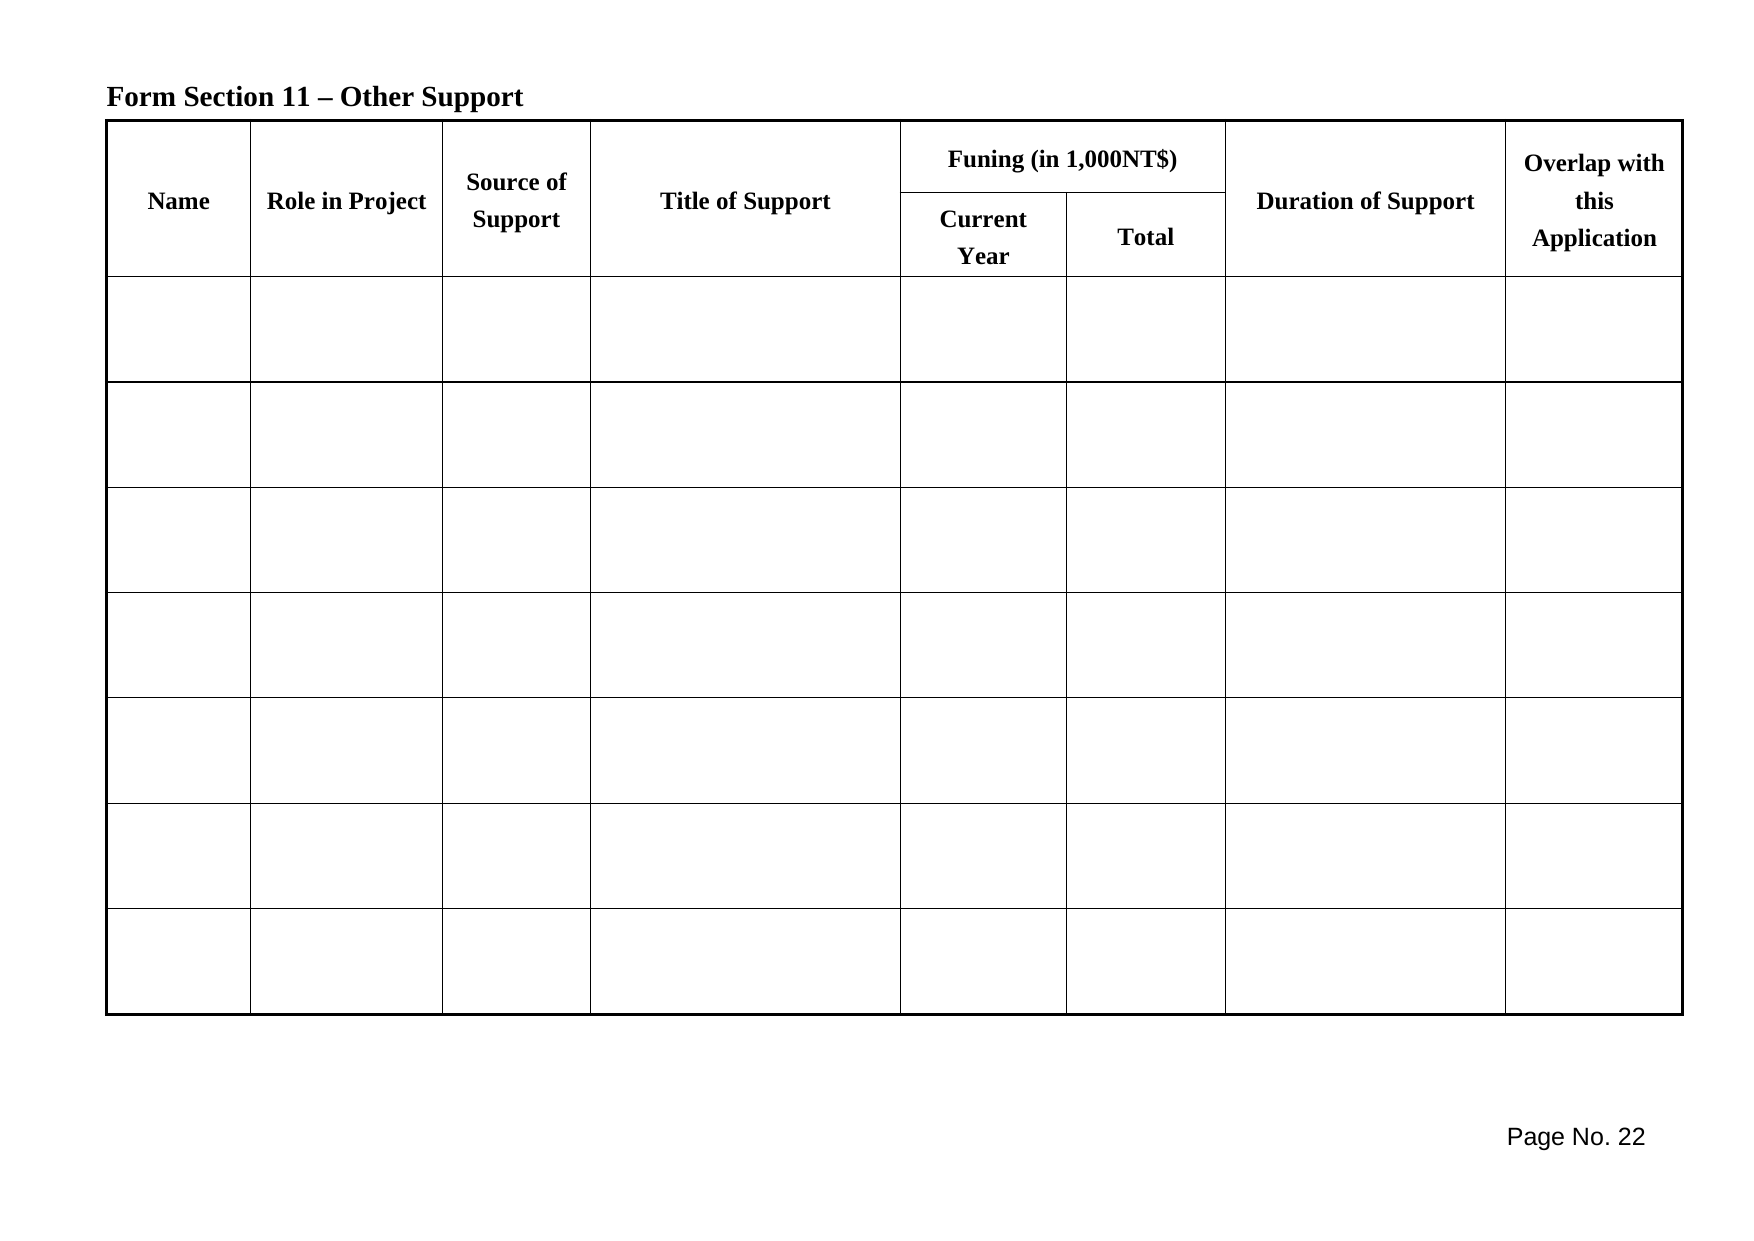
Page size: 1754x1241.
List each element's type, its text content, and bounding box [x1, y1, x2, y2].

table_cell [1506, 804, 1681, 908]
table_header Title of Support [591, 122, 900, 276]
table_header Duration of Support [1226, 122, 1505, 276]
text Form Section 11 – Other Support [106, 75, 1652, 112]
table_cell [901, 698, 1066, 802]
table_cell [591, 698, 900, 802]
table_cell [901, 383, 1066, 487]
table_cell Total [1067, 193, 1225, 276]
table_cell [108, 698, 250, 802]
table_cell [443, 804, 590, 908]
table_cell [443, 909, 590, 1013]
table_cell [1226, 277, 1505, 381]
table_cell [251, 277, 442, 381]
table_cell [251, 593, 442, 697]
table_cell [591, 909, 900, 1013]
table_cell [108, 383, 250, 487]
table_cell [443, 277, 590, 381]
table_cell [251, 804, 442, 908]
table_cell [591, 277, 900, 381]
table_cell [1067, 383, 1225, 487]
table_cell [901, 909, 1066, 1013]
table_cell [1506, 277, 1681, 381]
table_header Source of Support [443, 122, 590, 276]
table_cell [443, 383, 590, 487]
table_cell [108, 593, 250, 697]
table_cell Current Year [901, 193, 1066, 276]
table_cell [1226, 804, 1505, 908]
table_cell [901, 277, 1066, 381]
table_cell [1226, 909, 1505, 1013]
table_cell [591, 593, 900, 697]
table_cell [1226, 383, 1505, 487]
table_cell [1506, 909, 1681, 1013]
table_cell [1226, 593, 1505, 697]
table_cell [901, 488, 1066, 592]
table_cell [108, 277, 250, 381]
table_cell [1067, 804, 1225, 908]
table_cell [591, 383, 900, 487]
table_cell [251, 383, 442, 487]
table_cell [1067, 593, 1225, 697]
table_cell [443, 698, 590, 802]
table_cell [1506, 593, 1681, 697]
table_cell [108, 909, 250, 1013]
table_cell [1506, 488, 1681, 592]
table_header Funing (in 1,000NT$) [901, 122, 1225, 192]
table_cell [1506, 698, 1681, 802]
table_cell [1067, 909, 1225, 1013]
table_cell [443, 488, 590, 592]
table_cell [1067, 698, 1225, 802]
table_cell [1226, 488, 1505, 592]
table_header Role in Project [251, 122, 442, 276]
table_cell [443, 593, 590, 697]
table_cell [1506, 383, 1681, 487]
table_cell [251, 909, 442, 1013]
table_cell [901, 804, 1066, 908]
table_cell [251, 698, 442, 802]
table_cell [591, 804, 900, 908]
table_header Name [108, 122, 250, 276]
table_cell [1067, 277, 1225, 381]
table_header Overlap with this Application [1506, 122, 1681, 276]
table_cell [901, 593, 1066, 697]
table_cell [1067, 488, 1225, 592]
table_cell [1226, 698, 1505, 802]
table_cell [251, 488, 442, 592]
table_cell [591, 488, 900, 592]
table_cell [108, 804, 250, 908]
table_cell [108, 488, 250, 592]
